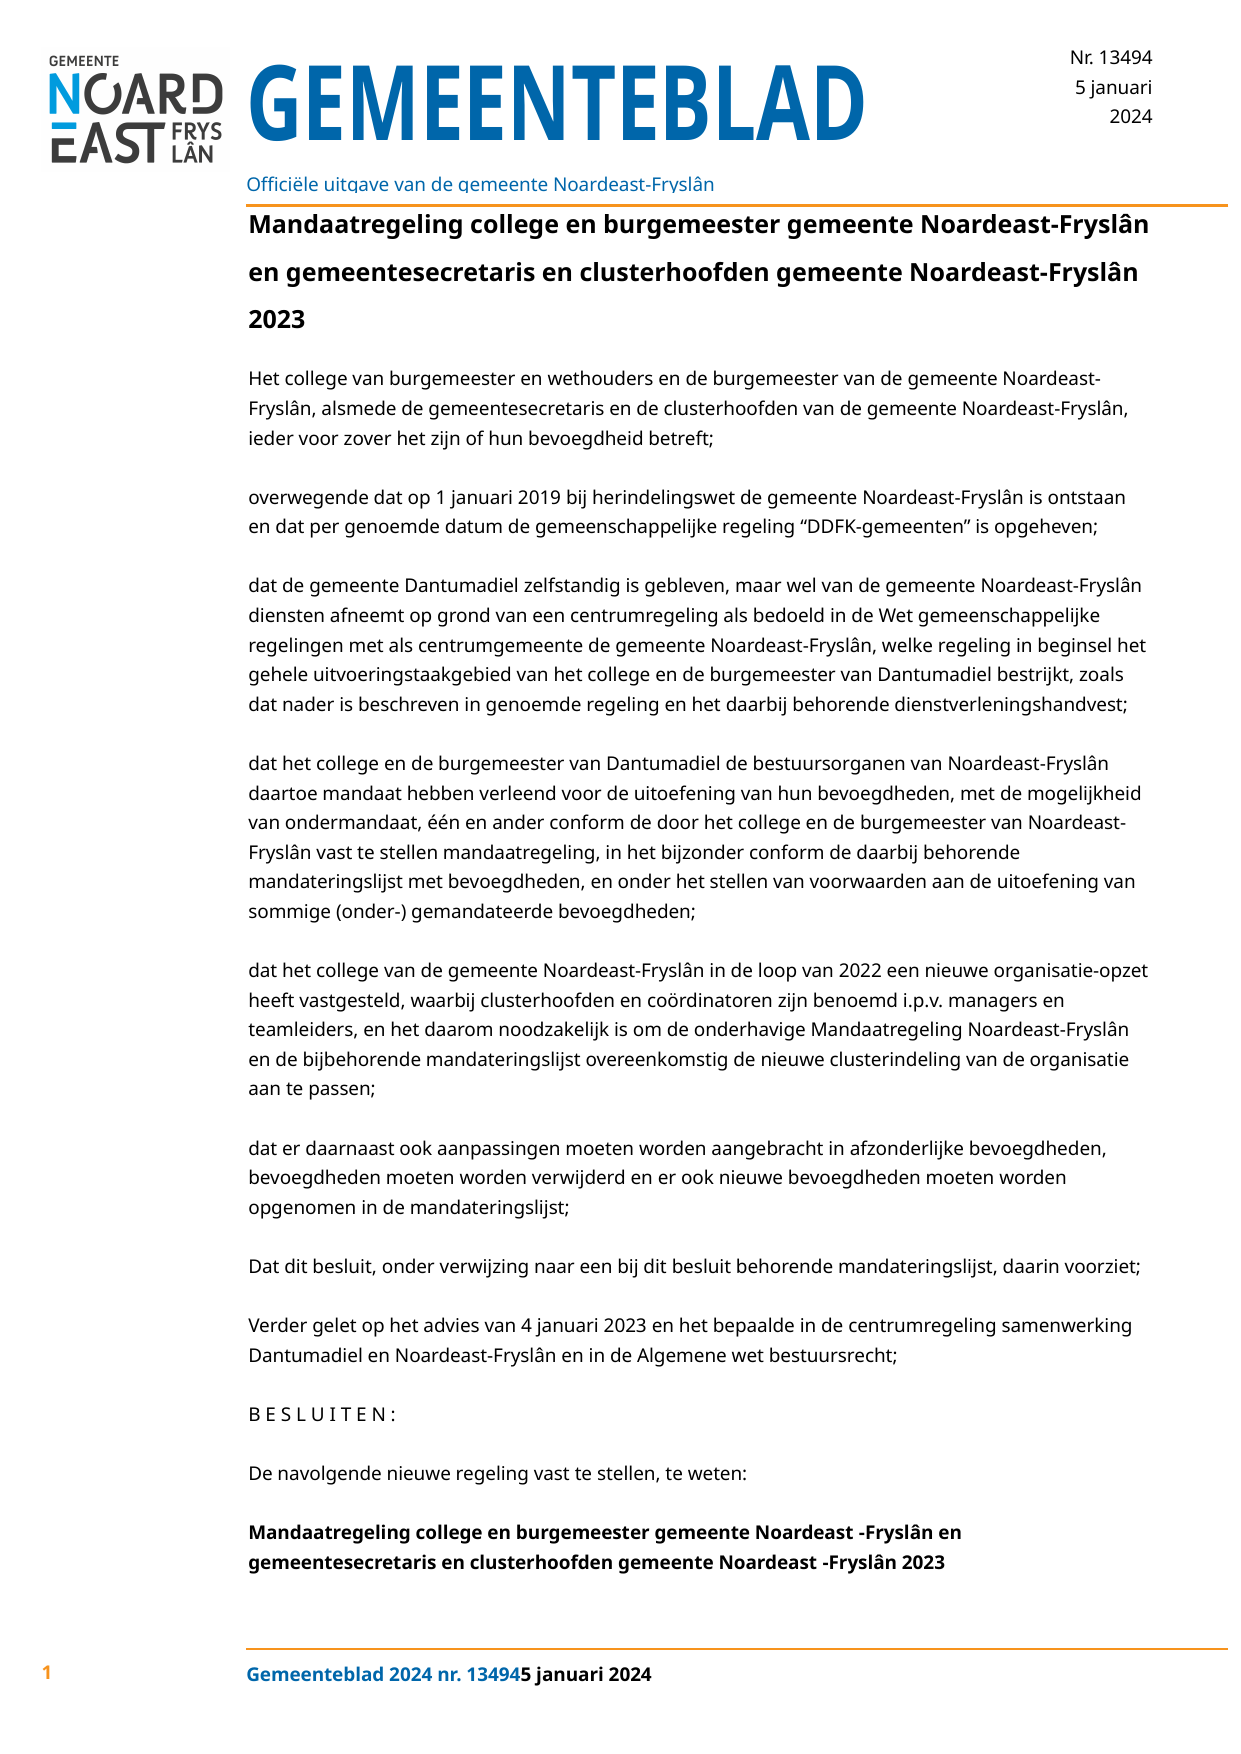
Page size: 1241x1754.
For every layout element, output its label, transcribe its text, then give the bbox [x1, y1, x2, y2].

text dat het college en de burgemeester van Dantumadiel de bestuursorganen van Noardeast-Fryslân daartoe mandaat hebben verleend voor de uitoefening van hun bevoegdheden, met de mogelijkheid van ondermandaat, één en ander conform de door het college en de burgemeester van Noardeast-Fryslân vast te stellen mandaatregeling, in het bijzonder conform de daarbij behorende mandateringslijst met bevoegdheden, en onder het stellen van voorwaarden aan de uitoefening van sommige (onder-) gemandateerde bevoegdheden; [248, 750, 1152, 924]
picture [41, 47, 231, 172]
text dat het college van de gemeente Noardeast-Fryslân in de loop van 2022 een nieuwe organisatie-opzet heeft vastgesteld, waarbij clusterhoofden en coördinatoren zijn benoemd i.p.v. managers en teamleiders, en het daarom noodzakelijk is om de onderhavige Mandaatregeling Noardeast-Fryslân en de bijbehorende mandateringslijst overeenkomstig de nieuwe clusterindeling van de organisatie aan te passen; [248, 957, 1152, 1101]
text Mandaatregeling college en burgemeester gemeente Noardeast -Fryslân en gemeentesecretaris en clusterhoofden gemeente Noardeast -Fryslân 2023 [248, 1519, 1152, 1574]
text dat de gemeente Dantumadiel zelfstandig is gebleven, maar wel van de gemeente Noardeast-Fryslân diensten afneemt op grond van een centrumregeling als bedoeld in de Wet gemeenschappelijke regelingen met als centrumgemeente de gemeente Noardeast-Fryslân, welke regeling in beginsel het gehele uitvoeringstaakgebied van het college en de burgemeester van Dantumadiel bestrijkt, zoals dat nader is beschreven in genoemde regeling en het daarbij behorende dienstverleningshandvest; [248, 573, 1152, 717]
text Verder gelet op het advies van 4 januari 2023 en het bepaalde in de centrumregeling samenwerking Dantumadiel en Noardeast-Fryslân en in de Algemene wet bestuursrecht; [248, 1312, 1152, 1367]
text dat er daarnaast ook aanpassingen moeten worden aangebracht in afzonderlijke bevoegdheden, bevoegdheden moeten worden verwijderd en er ook nieuwe bevoegdheden moeten worden opgenomen in de mandateringslijst; [248, 1135, 1152, 1219]
text Het college van burgemeester en wethouders en de burgemeester van de gemeente Noardeast-Fryslân, alsmede de gemeentesecretaris en de clusterhoofden van de gemeente Noardeast-Fryslân, ieder voor zover het zijn of hun bevoegdheid betreft; [248, 366, 1152, 450]
text overwegende dat op 1 januari 2019 bij herindelingswet de gemeente Noardeast-Fryslân is ontstaan en dat per genoemde datum de gemeenschappelijke regeling “DDFK-gemeenten” is opgeheven; [248, 484, 1152, 539]
text Mandaatregeling college en burgemeester gemeente Noardeast-Fryslân en gemeentesecretaris en clusterhoofden gemeente Noardeast-Fryslân 2023 [248, 207, 1152, 336]
text Dat dit besluit, onder verwijzing naar een bij dit besluit behorende mandateringslijst, daarin voorziet; [248, 1253, 1152, 1279]
text B E S L U I T E N : [248, 1401, 1152, 1427]
text De navolgende nieuwe regeling vast te stellen, te weten: [248, 1460, 1152, 1486]
